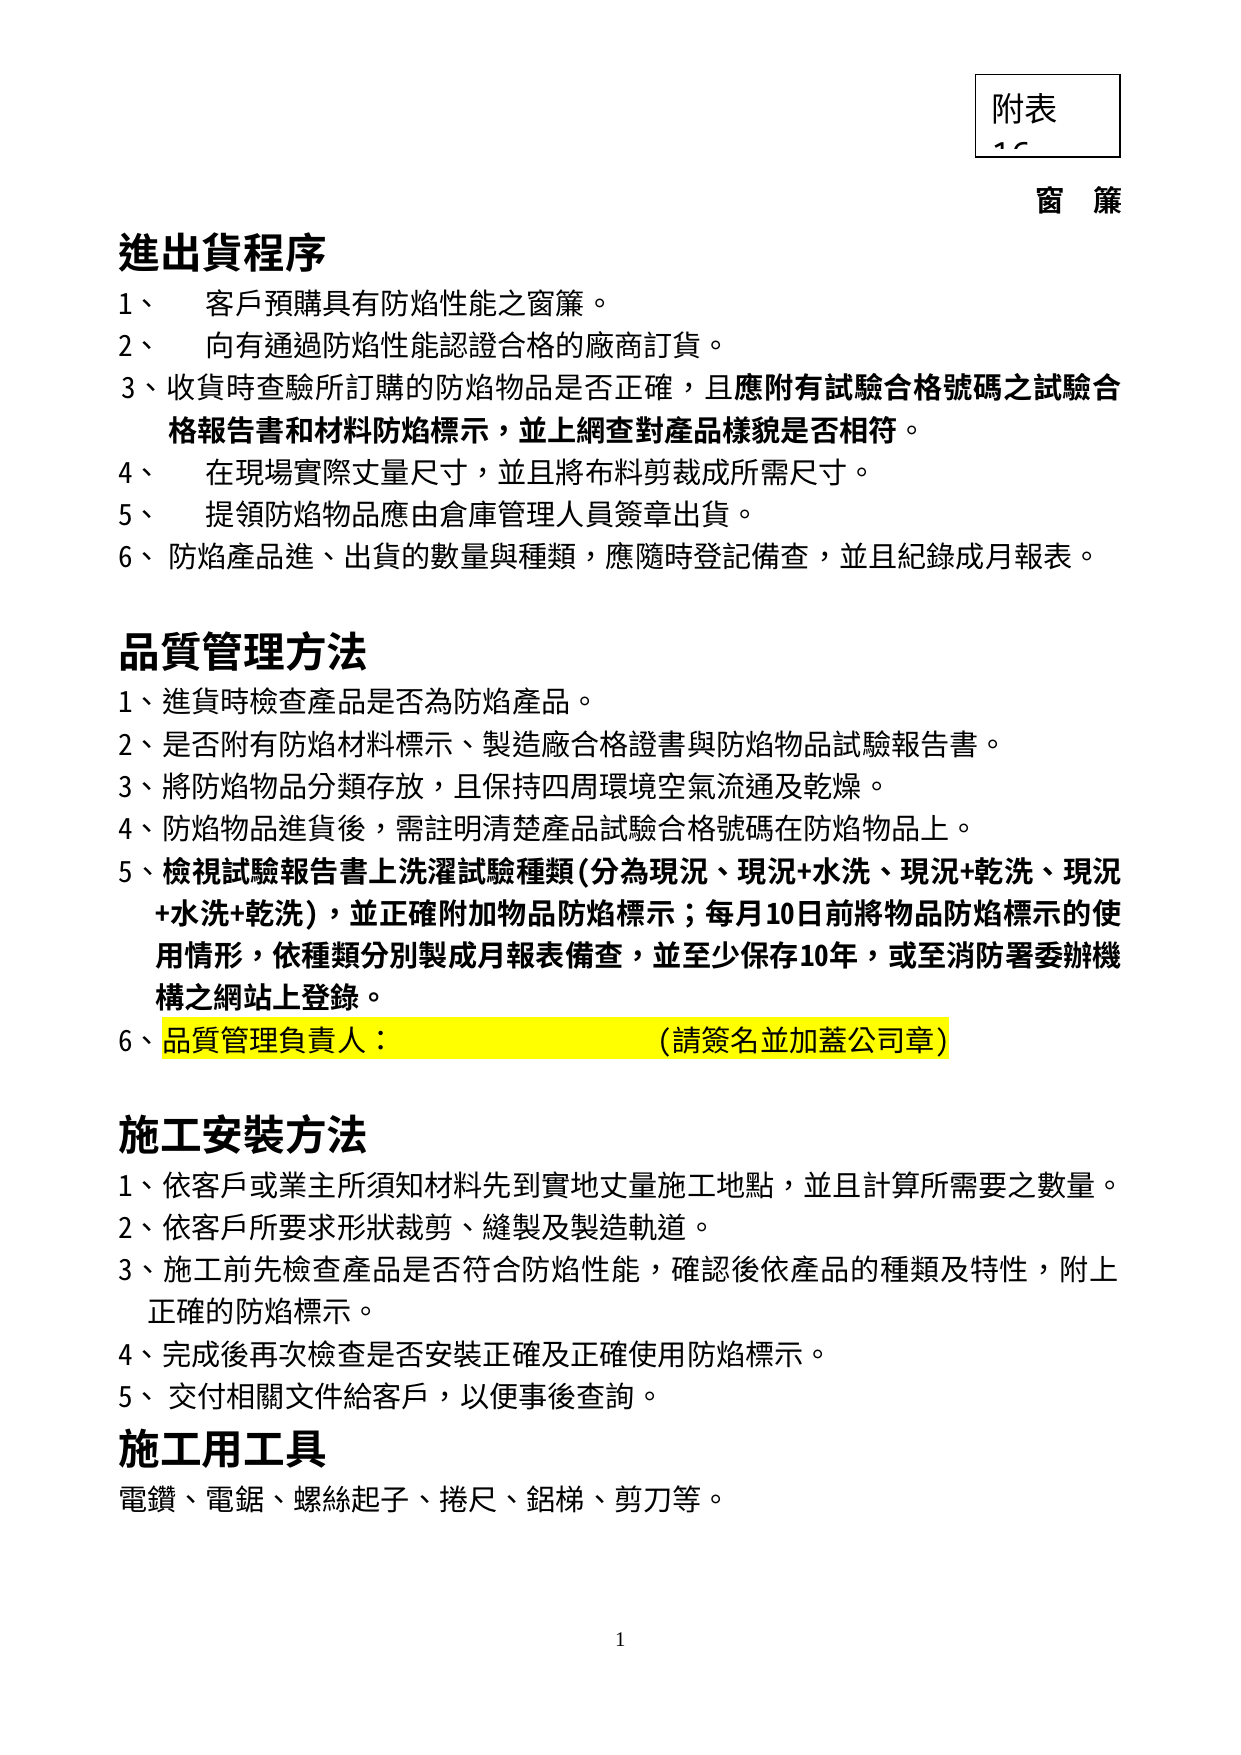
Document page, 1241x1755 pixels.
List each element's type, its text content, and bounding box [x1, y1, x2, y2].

text 5、檢視試驗報告書上洗濯試驗種類(分為現況、現況+水洗、現況+乾洗、現況+水洗+乾洗)，並正確附加物品防焰標示；每月10日前將物品防焰標示的使用情形，依種類分別製成月報表備查，並至少保存10年，或至消防署委辦機構之網站上登錄。 [118, 848, 1122, 1017]
text 6、品質管理負責人： (請簽名並加蓋公司章) [118, 1017, 1122, 1059]
text 3、收貨時查驗所訂購的防焰物品是否正確，且應附有試驗合格號碼之試驗合格報告書和材料防焰標示，並上網查對產品樣貌是否相符。 [121, 365, 1122, 449]
text 4、防焰物品進貨後，需註明清楚產品試驗合格號碼在防焰物品上。 [118, 806, 1122, 848]
text 施工安裝方法 [118, 1102, 1122, 1162]
text 品質管理方法 [118, 619, 1122, 679]
text 窗 簾 [118, 178, 1122, 220]
text 3、將防焰物品分類存放，且保持四周環境空氣流通及乾燥。 [118, 763, 1189, 806]
text 1、依客戶或業主所須知材料先到實地丈量施工地點，並且計算所需要之數量。 [118, 1162, 1122, 1204]
text 4、 在現場實際丈量尺寸，並且將布料剪裁成所需尺寸。 [118, 449, 1122, 492]
text 2、依客戶所要求形狀裁剪、縫製及製造軌道。 [118, 1204, 1122, 1247]
text 2、是否附有防焰材料標示、製造廠合格證書與防焰物品試驗報告書。 [118, 721, 1122, 763]
text 電鑽、電鋸、螺絲起子、捲尺、鋁梯、剪刀等。 [118, 1476, 1122, 1518]
text 2、 向有通過防焰性能認證合格的廠商訂貨。 [118, 323, 1122, 365]
text [976, 75, 1119, 156]
text 1、 客戶預購具有防焰性能之窗簾。 [118, 280, 1122, 323]
list 交付相關文件給客戶，以便事後查詢。 [118, 1374, 1122, 1416]
text 施工用工具 [118, 1416, 1122, 1476]
text 1、進貨時檢查產品是否為防焰產品。 [118, 679, 1122, 721]
list 防焰產品進、出貨的數量與種類，應隨時登記備查，並且紀錄成月報表。 [118, 534, 1122, 576]
text 4、完成後再次檢查是否安裝正確及正確使用防焰標示。 [118, 1331, 1122, 1374]
text 附表16 [991, 83, 1104, 149]
text 進出貨程序 [118, 220, 1122, 280]
text 5、 提領防焰物品應由倉庫管理人員簽章出貨。 [118, 492, 1122, 534]
text 3、施工前先檢查產品是否符合防焰性能，確認後依產品的種類及特性，附上正確的防焰標示。 [118, 1247, 1122, 1331]
